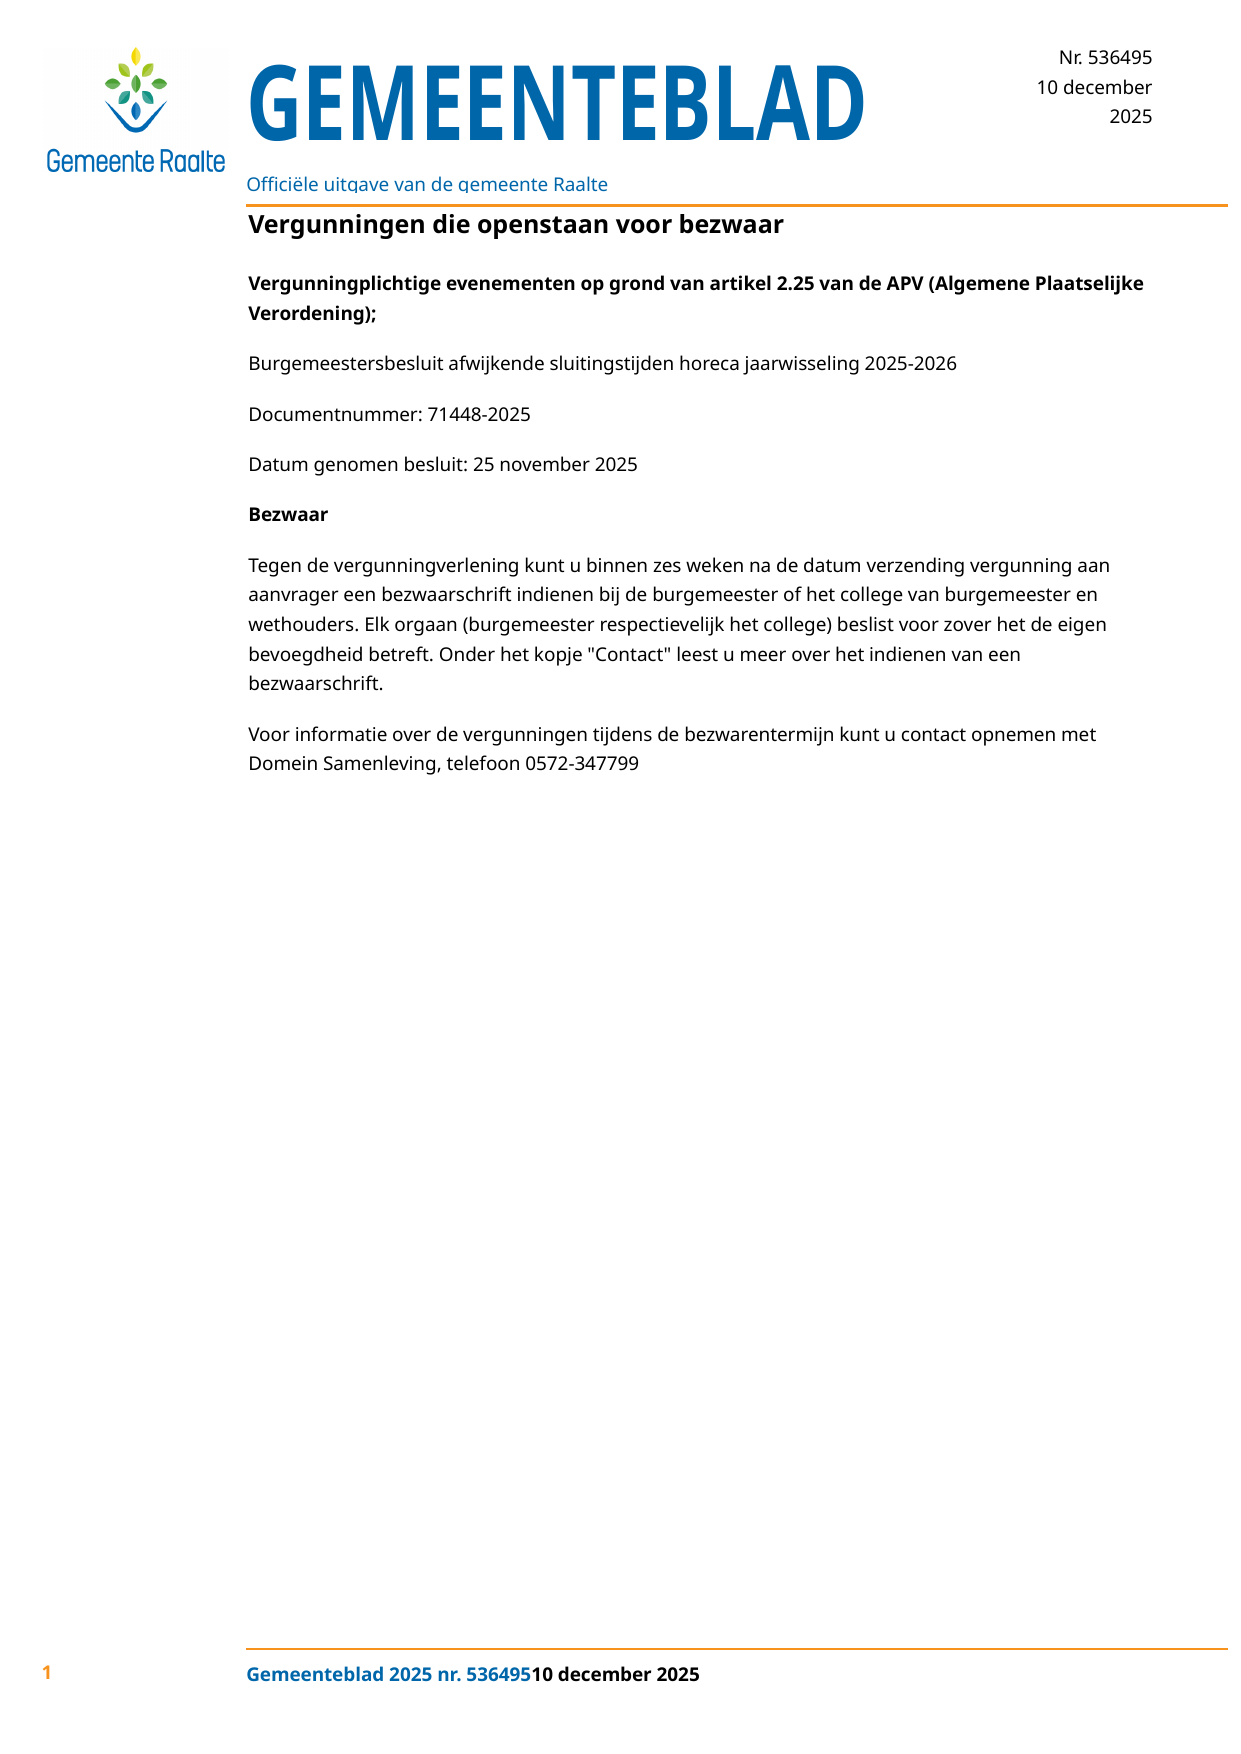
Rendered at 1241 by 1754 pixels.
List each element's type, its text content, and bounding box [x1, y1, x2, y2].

text Voor informatie over de vergunningen tijdens de bezwarentermijn kunt u contact opnemen met Domein Samenleving, telefoon 0572-347799 [248, 721, 1152, 776]
text Documentnummer: 71448-2025 [248, 401, 1152, 426]
text Burgemeestersbesluit afwijkende sluitingstijden horeca jaarwisseling 2025-2026 [248, 350, 1152, 376]
text Vergunningplichtige evenementen op grond van artikel 2.25 van de APV (Algemene Plaatselijke Verordening); [248, 270, 1152, 326]
picture [41, 47, 231, 172]
text Datum genomen besluit: 25 november 2025 [248, 451, 1152, 477]
text Tegen de vergunningverlening kunt u binnen zes weken na de datum verzending vergunning aan aanvrager een bezwaarschrift indienen bij de burgemeester of het college van burgemeester en wethouders. Elk orgaan (burgemeester respectievelijk het college) beslist voor zover het de eigen bevoegdheid betreft. Onder het kopje "Contact" leest u meer over het indienen van een bezwaarschrift. [248, 552, 1152, 696]
text Vergunningen die openstaan voor bezwaar [248, 207, 1152, 241]
text Bezwaar [248, 502, 1152, 527]
